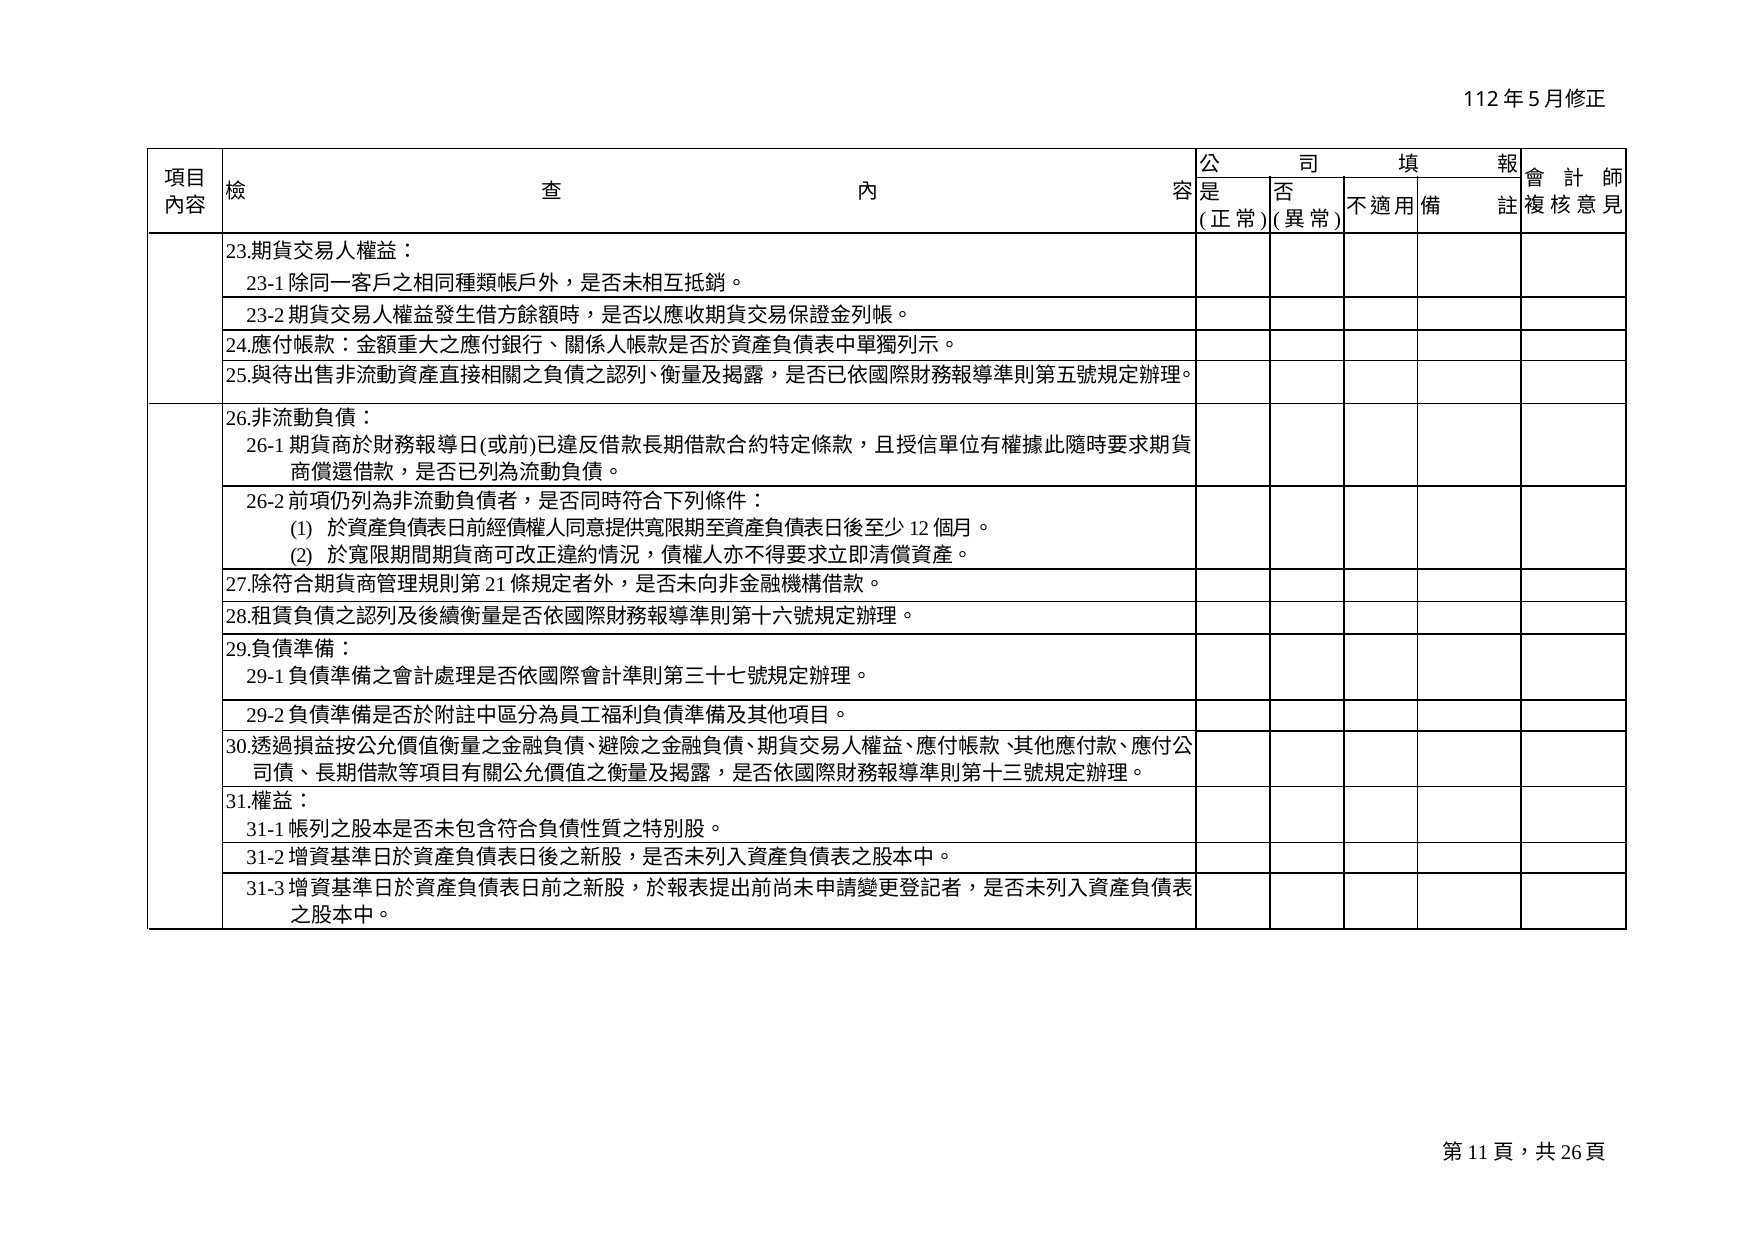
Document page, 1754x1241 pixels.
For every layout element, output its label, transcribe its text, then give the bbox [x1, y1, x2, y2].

table_cell [1418, 701, 1520, 730]
table_cell [1345, 843, 1417, 872]
table_cell 25.與待出售非流動資產直接相關之負債之認列、衡量及揭露，是否已依國際財務報導準則第五號規定辦理。 [223, 361, 1195, 402]
table_cell [1271, 635, 1343, 699]
table_cell [1271, 732, 1343, 786]
table_cell [1418, 570, 1520, 601]
table_cell [1345, 487, 1417, 568]
table_cell [1271, 602, 1343, 633]
table_cell [1345, 787, 1417, 841]
table_cell [1345, 404, 1417, 485]
table_cell [1522, 234, 1625, 296]
table_cell [1522, 404, 1625, 485]
table_cell [1345, 234, 1417, 296]
table_cell [1345, 635, 1417, 699]
table_cell [1197, 361, 1269, 402]
table_cell 23.期貨交易人權益： 23-1除同一客戶之相同種類帳戶外，是否未相互抵銷。 [223, 234, 1195, 296]
table_cell [1345, 701, 1417, 730]
table_cell 28.租賃負債之認列及後續衡量是否依國際財務報導準則第十六號規定辦理。 [223, 602, 1195, 633]
table_cell [1271, 331, 1343, 360]
table_cell [1345, 874, 1417, 928]
table_cell 29-2負債準備是否於附註中區分為員工福利負債準備及其他項目。 [223, 701, 1195, 730]
table_cell [1197, 843, 1269, 872]
table_cell [1197, 331, 1269, 360]
table_cell [1418, 404, 1520, 485]
table_cell 不適用 [1345, 178, 1417, 232]
table_cell [1418, 298, 1520, 329]
table_cell [1197, 732, 1269, 786]
table_cell [1522, 843, 1625, 872]
table_cell [1522, 787, 1625, 841]
table_cell [1522, 331, 1625, 360]
table_cell [1418, 635, 1520, 699]
table_cell [1271, 570, 1343, 601]
table_cell [1522, 487, 1625, 568]
table_cell [1418, 331, 1520, 360]
table_cell 否 (異常) [1271, 178, 1343, 232]
table_cell [1418, 874, 1520, 928]
table_cell [1271, 843, 1343, 872]
table_cell 31-3增資基準日於資產負債表日前之新股，於報表提出前尚未申請變更登記者，是否未列入資產負債表之股本中。 [223, 874, 1195, 928]
table_cell [1271, 404, 1343, 485]
table_cell [1522, 874, 1625, 928]
table_cell [1271, 487, 1343, 568]
table_cell [148, 404, 222, 928]
table_cell [1522, 361, 1625, 402]
table_cell [1345, 331, 1417, 360]
table_cell [1418, 602, 1520, 633]
table_cell 31.權益： 31-1帳列之股本是否未包含符合負債性質之特別股。 [223, 787, 1195, 841]
table_cell [1271, 787, 1343, 841]
table_cell [1197, 874, 1269, 928]
table_cell [1197, 787, 1269, 841]
table_cell [1345, 570, 1417, 601]
table_cell [1271, 874, 1343, 928]
table_cell [148, 233, 222, 402]
table_cell [1197, 570, 1269, 601]
table_cell [1418, 732, 1520, 786]
table_cell [1197, 487, 1269, 568]
table_header 檢查內容 [223, 149, 1195, 232]
table_cell [1418, 234, 1520, 296]
table_cell [1271, 361, 1343, 402]
table_cell [1418, 487, 1520, 568]
table_cell [1197, 602, 1269, 633]
table_cell 27.除符合期貨商管理規則第21條規定者外，是否未向非金融機構借款。 [223, 570, 1195, 601]
table_cell [1418, 361, 1520, 402]
table_cell [1522, 570, 1625, 601]
table_cell [1522, 701, 1625, 730]
table_header 會計師 複核意見 [1522, 149, 1625, 232]
table_cell [1345, 732, 1417, 786]
table_cell [1345, 298, 1417, 329]
table_cell 24.應付帳款：金額重大之應付銀行、關係人帳款是否於資產負債表中單獨列示。 [223, 331, 1195, 360]
table_cell 30.透過損益按公允價值衡量之金融負債、避險之金融負債、期貨交易人權益、應付帳款、其他應付款、應付公司債、長期借款等項目有關公允價值之衡量及揭露，是否依國際財務報導準則第十三號規定辦理。 [223, 731, 1195, 786]
table_cell [1522, 298, 1625, 329]
table_cell [1197, 404, 1269, 485]
table_cell [1522, 635, 1625, 699]
table_cell 26-2前項仍列為非流動負債者，是否同時符合下列條件： 於資產負債表日前經債權人同意提供寬限期至資產負債表日後至少12個月。 於寬限期間期貨商可改正違約情況，債權人亦不得要求立即清償資產。 [223, 487, 1195, 568]
table_cell [1418, 787, 1520, 841]
table_cell [1197, 635, 1269, 699]
table_cell [1345, 361, 1417, 402]
table_cell 是 (正常) [1197, 178, 1269, 232]
table_cell 備註 [1418, 178, 1520, 232]
table_cell [1197, 701, 1269, 730]
table_header 公司填報 [1197, 149, 1520, 176]
table_cell [1418, 843, 1520, 872]
table_cell [1197, 234, 1269, 296]
table_cell [1345, 602, 1417, 633]
table_cell 31-2增資基準日於資產負債表日後之新股，是否未列入資產負債表之股本中。 [223, 843, 1195, 872]
table_cell 29.負債準備： 29-1負債準備之會計處理是否依國際會計準則第三十七號規定辦理。 [223, 635, 1195, 699]
table_cell [1271, 234, 1343, 296]
table_cell [1197, 298, 1269, 329]
table_cell [1271, 298, 1343, 329]
table_cell [1522, 732, 1625, 786]
table_cell 23-2期貨交易人權益發生借方餘額時，是否以應收期貨交易保證金列帳。 [223, 298, 1195, 329]
table_header 項目 內容 [148, 149, 222, 232]
table_cell [1271, 701, 1343, 730]
table_cell [1522, 602, 1625, 633]
table_cell 26.非流動負債： 26-1期貨商於財務報導日(或前)已違反借款長期借款合約特定條款，且授信單位有權據此隨時要求期貨商償還借款，是否已列為流動負債。 [223, 404, 1195, 485]
